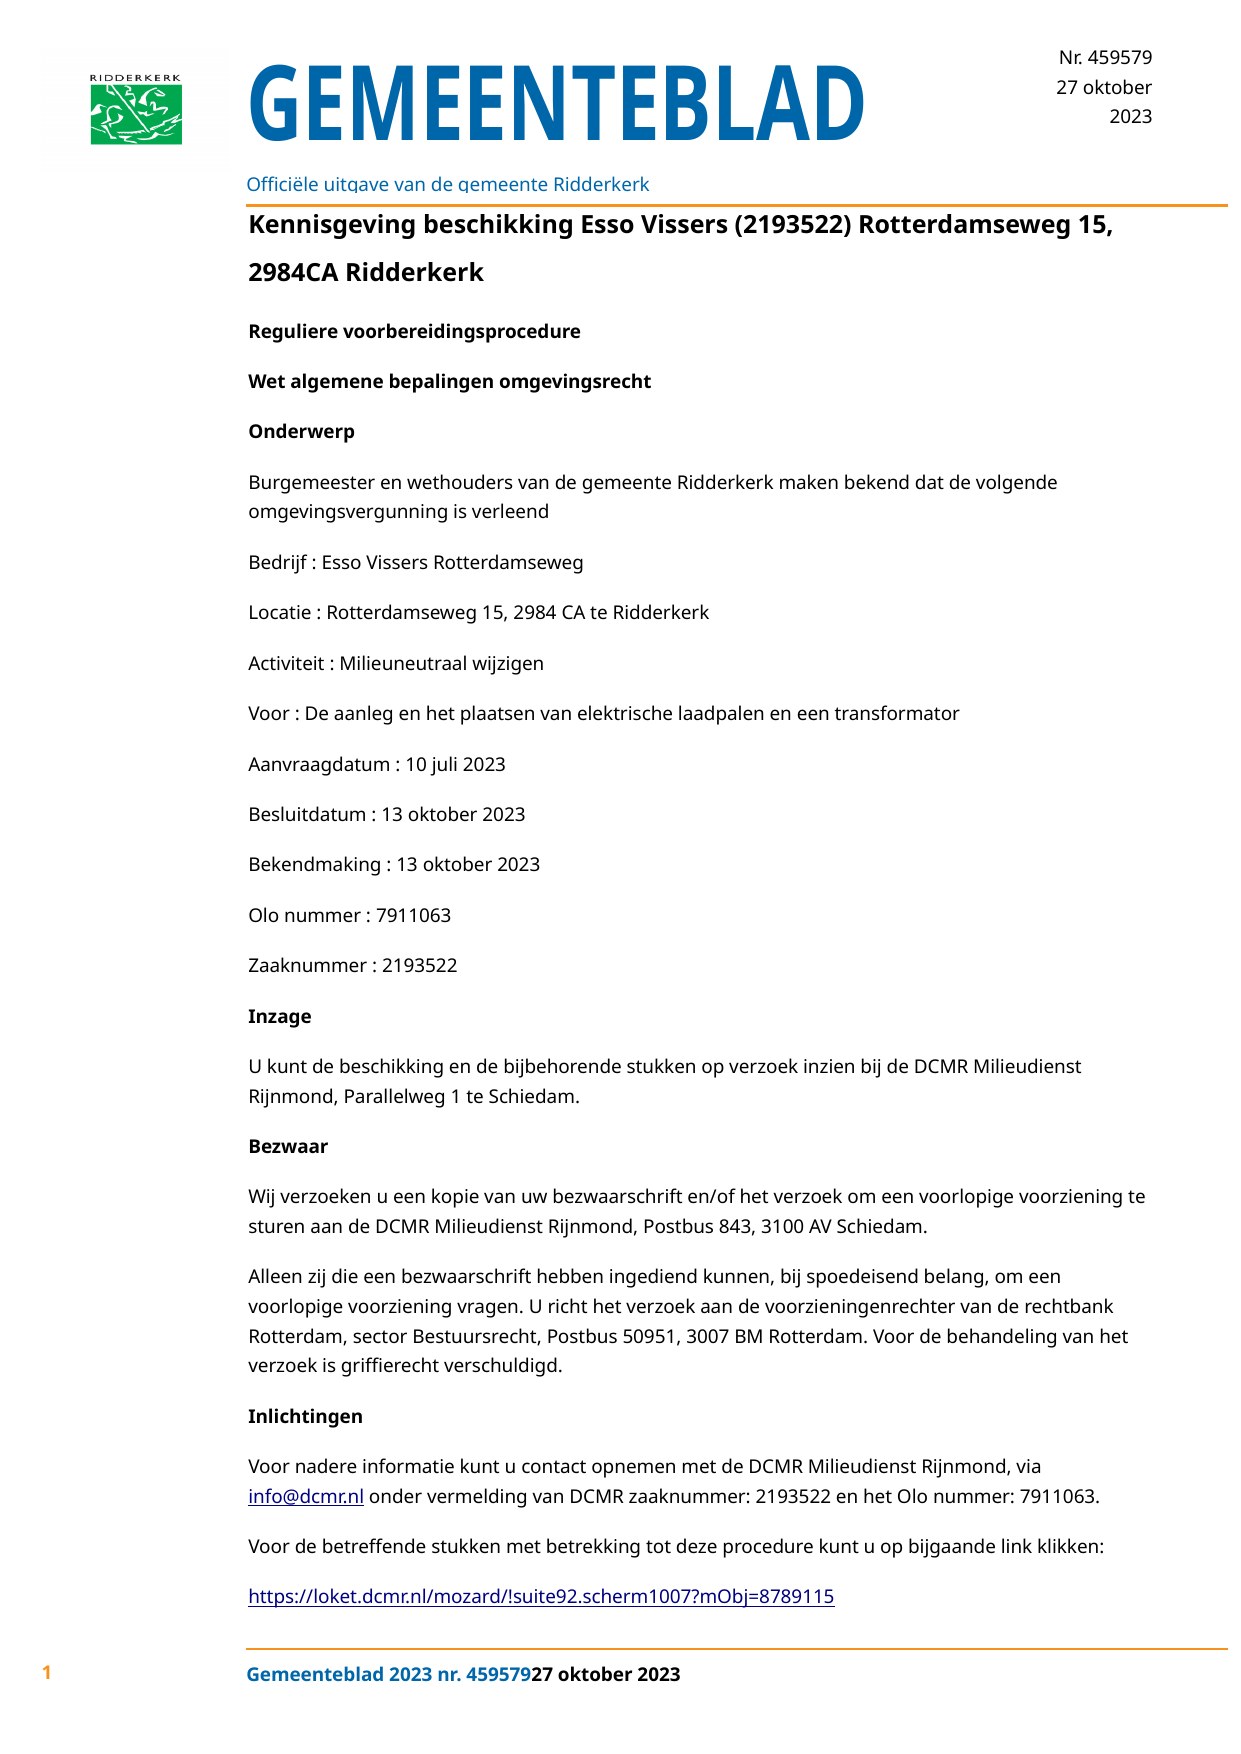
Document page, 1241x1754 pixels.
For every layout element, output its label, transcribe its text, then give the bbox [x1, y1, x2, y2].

text Voor nadere informatie kunt u contact opnemen met de DCMR Milieudienst Rijnmond, via info@dcmr.nl onder vermelding van DCMR zaaknummer: 2193522 en het Olo nummer: 7911063. [248, 1453, 1152, 1509]
text Inzage [248, 1003, 1152, 1029]
text Activiteit : Milieuneutraal wijzigen [248, 650, 1152, 676]
text Voor de betreffende stukken met betrekking tot deze procedure kunt u op bijgaande link klikken: [248, 1533, 1152, 1559]
text Reguliere voorbereidingsprocedure [248, 318, 1152, 344]
text Onderwerp [248, 419, 1152, 444]
text Wij verzoeken u een kopie van uw bezwaarschrift en/of het verzoek om een voorlopige voorziening te sturen aan de DCMR Milieudienst Rijnmond, Postbus 843, 3100 AV Schiedam. [248, 1184, 1152, 1239]
text Voor : De aanleg en het plaatsen van elektrische laadpalen en een transformator [248, 700, 1152, 726]
picture [41, 47, 231, 172]
text Bekendmaking : 13 oktober 2023 [248, 852, 1152, 877]
text Alleen zij die een bezwaarschrift hebben ingediend kunnen, bij spoedeisend belang, om een voorlopige voorziening vragen. U richt het verzoek aan de voorzieningenrechter van de rechtbank Rotterdam, sector Bestuursrecht, Postbus 50951, 3007 BM Rotterdam. Voor de behandeling van het verzoek is griffierecht verschuldigd. [248, 1264, 1152, 1378]
text Inlichtingen [248, 1403, 1152, 1429]
text Wet algemene bepalingen omgevingsrecht [248, 368, 1152, 394]
text Aanvraagdatum : 10 juli 2023 [248, 751, 1152, 777]
text Besluitdatum : 13 oktober 2023 [248, 801, 1152, 827]
text Bedrijf : Esso Vissers Rotterdamseweg [248, 549, 1152, 575]
text Bezwaar [248, 1133, 1152, 1159]
text U kunt de beschikking en de bijbehorende stukken op verzoek inzien bij de DCMR Milieudienst Rijnmond, Parallelweg 1 te Schiedam. [248, 1053, 1152, 1109]
text Locatie : Rotterdamseweg 15, 2984 CA te Ridderkerk [248, 599, 1152, 625]
text Zaaknummer : 2193522 [248, 952, 1152, 978]
text Kennisgeving beschikking Esso Vissers (2193522) Rotterdamseweg 15, 2984CA Ridderkerk [248, 207, 1152, 288]
text Olo nummer : 7911063 [248, 902, 1152, 928]
text https://loket.dcmr.nl/mozard/!suite92.scherm1007?mObj=8789115 [248, 1584, 1152, 1609]
text Burgemeester en wethouders van de gemeente Ridderkerk maken bekend dat de volgende omgevingsvergunning is verleend [248, 469, 1152, 524]
